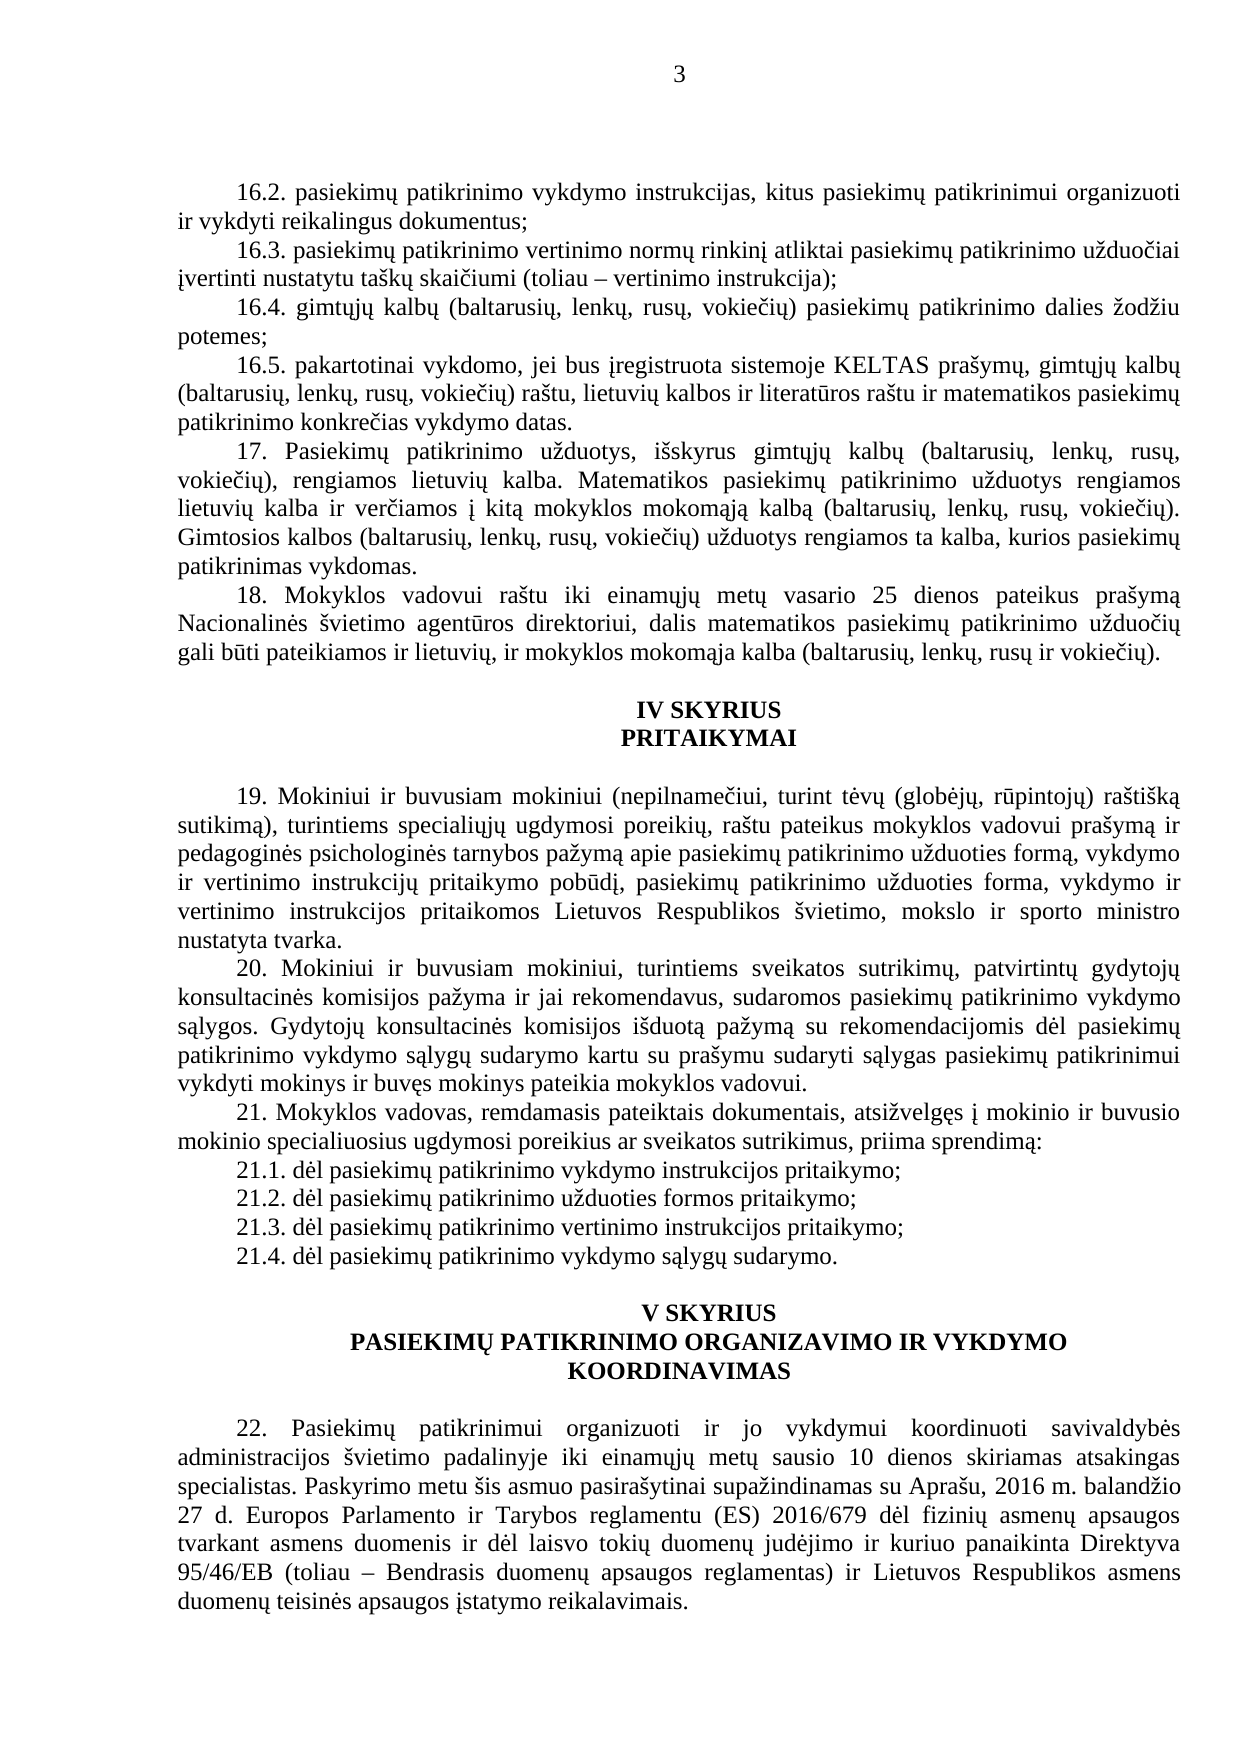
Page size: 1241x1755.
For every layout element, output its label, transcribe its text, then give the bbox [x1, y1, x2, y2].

text 21.1. dėl pasiekimų patikrinimo vykdymo instrukcijos pritaikymo; [177, 1155, 1181, 1183]
text 17. Pasiekimų patikrinimo užduotys, išskyrus gimtųjų kalbų (baltarusių, lenkų, rusų, vokiečių), rengiamos lietuvių kalba. Matematikos pasiekimų patikrinimo užduotys rengiamos lietuvių kalba ir verčiamos į kitą mokyklos mokomąją kalbą (baltarusių, lenkų, rusų, vokiečių). Gimtosios kalbos (baltarusių, lenkų, rusų, vokiečių) užduotys rengiamos ta kalba, kurios pasiekimų patikrinimas vykdomas. [177, 436, 1181, 580]
text PASIEKIMŲ PATIKRINIMO ORGANIZAVIMO IR VYKDYMO KOORDINAVIMAS [177, 1327, 1181, 1385]
text 16.4. gimtųjų kalbų (baltarusių, lenkų, rusų, vokiečių) pasiekimų patikrinimo dalies žodžiu potemes; [177, 292, 1181, 350]
text V SKYRIUS [177, 1298, 1181, 1327]
text 21.3. dėl pasiekimų patikrinimo vertinimo instrukcijos pritaikymo; [177, 1212, 1181, 1241]
text PRITAIKYMAI [177, 723, 1181, 752]
text 19. Mokiniui ir buvusiam mokiniui (nepilnamečiui, turint tėvų (globėjų, rūpintojų) raštišką sutikimą), turintiems specialiųjų ugdymosi poreikių, raštu pateikus mokyklos vadovui prašymą ir pedagoginės psichologinės tarnybos pažymą apie pasiekimų patikrinimo užduoties formą, vykdymo ir vertinimo instrukcijų pritaikymo pobūdį, pasiekimų patikrinimo užduoties forma, vykdymo ir vertinimo instrukcijos pritaikomos Lietuvos Respublikos švietimo, mokslo ir sporto ministro nustatyta tvarka. [177, 781, 1181, 953]
text 21. Mokyklos vadovas, remdamasis pateiktais dokumentais, atsižvelgęs į mokinio ir buvusio mokinio specialiuosius ugdymosi poreikius ar sveikatos sutrikimus, priima sprendimą: [177, 1097, 1181, 1155]
text IV SKYRIUS [177, 695, 1181, 723]
text 22. Pasiekimų patikrinimui organizuoti ir jo vykdymui koordinuoti savivaldybės administracijos švietimo padalinyje iki einamųjų metų sausio 10 dienos skiriamas atsakingas specialistas. Paskyrimo metu šis asmuo pasirašytinai supažindinamas su Aprašu, 2016 m. balandžio 27 d. Europos Parlamento ir Tarybos reglamentu (ES) 2016/679 dėl fizinių asmenų apsaugos tvarkant asmens duomenis ir dėl laisvo tokių duomenų judėjimo ir kuriuo panaikinta Direktyva 95/46/EB (toliau – Bendrasis duomenų apsaugos reglamentas) ir Lietuvos Respublikos asmens duomenų teisinės apsaugos įstatymo reikalavimais. [177, 1413, 1181, 1615]
text 16.3. pasiekimų patikrinimo vertinimo normų rinkinį atliktai pasiekimų patikrinimo užduočiai įvertinti nustatytu taškų skaičiumi (toliau – vertinimo instrukcija); [177, 235, 1181, 292]
text 21.2. dėl pasiekimų patikrinimo užduoties formos pritaikymo; [177, 1183, 1181, 1212]
text 21.4. dėl pasiekimų patikrinimo vykdymo sąlygų sudarymo. [177, 1241, 1181, 1270]
text 18. Mokyklos vadovui raštu iki einamųjų metų vasario 25 dienos pateikus prašymą Nacionalinės švietimo agentūros direktoriui, dalis matematikos pasiekimų patikrinimo užduočių gali būti pateikiamos ir lietuvių, ir mokyklos mokomąja kalba (baltarusių, lenkų, rusų ir vokiečių). [177, 580, 1181, 666]
text 16.5. pakartotinai vykdomo, jei bus įregistruota sistemoje KELTAS prašymų, gimtųjų kalbų (baltarusių, lenkų, rusų, vokiečių) raštu, lietuvių kalbos ir literatūros raštu ir matematikos pasiekimų patikrinimo konkrečias vykdymo datas. [177, 350, 1181, 436]
text 20. Mokiniui ir buvusiam mokiniui, turintiems sveikatos sutrikimų, patvirtintų gydytojų konsultacinės komisijos pažyma ir jai rekomendavus, sudaromos pasiekimų patikrinimo vykdymo sąlygos. Gydytojų konsultacinės komisijos išduotą pažymą su rekomendacijomis dėl pasiekimų patikrinimo vykdymo sąlygų sudarymo kartu su prašymu sudaryti sąlygas pasiekimų patikrinimui vykdyti mokinys ir buvęs mokinys pateikia mokyklos vadovui. [177, 953, 1181, 1097]
text 16.2. pasiekimų patikrinimo vykdymo instrukcijas, kitus pasiekimų patikrinimui organizuoti ir vykdyti reikalingus dokumentus; [177, 177, 1181, 235]
